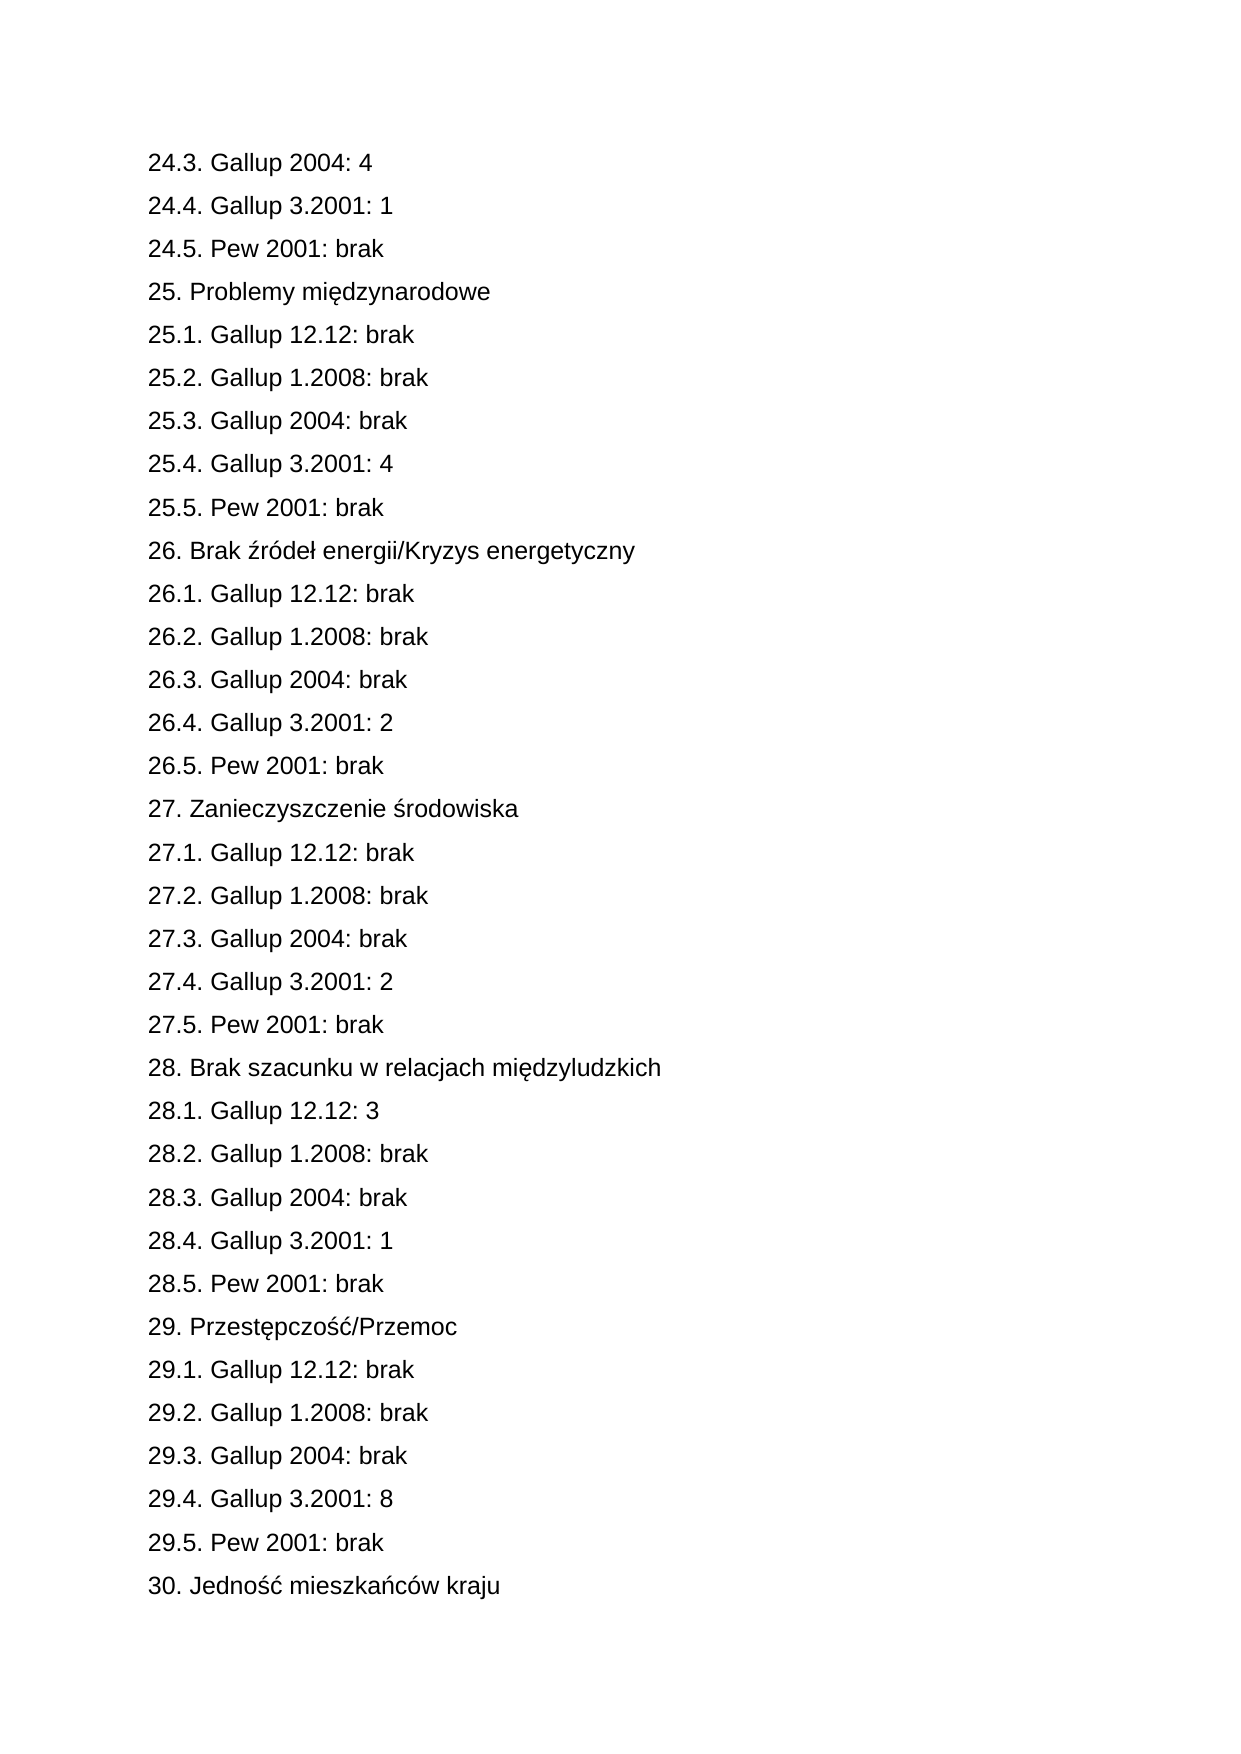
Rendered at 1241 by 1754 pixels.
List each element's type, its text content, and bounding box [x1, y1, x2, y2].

text 25. Problemy międzynarodowe [148, 277, 1093, 306]
text 27. Zanieczyszczenie środowiska [148, 794, 1093, 823]
text 27.4. Gallup 3.2001: 2 [148, 967, 1093, 996]
text 26.1. Gallup 12.12: brak [148, 579, 1093, 608]
text 29.4. Gallup 3.2001: 8 [148, 1484, 1093, 1513]
text 25.5. Pew 2001: brak [148, 493, 1093, 521]
text 26.4. Gallup 3.2001: 2 [148, 708, 1093, 737]
text 27.2. Gallup 1.2008: brak [148, 881, 1093, 909]
text 24.5. Pew 2001: brak [148, 234, 1093, 263]
text 28.1. Gallup 12.12: 3 [148, 1096, 1093, 1125]
text 24.4. Gallup 3.2001: 1 [148, 191, 1093, 219]
text 27.3. Gallup 2004: brak [148, 924, 1093, 953]
text 29.1. Gallup 12.12: brak [148, 1355, 1093, 1384]
text 30. Jedność mieszkańców kraju [148, 1571, 1093, 1599]
text 24.3. Gallup 2004: 4 [148, 148, 1093, 176]
text 26.5. Pew 2001: brak [148, 751, 1093, 780]
text 26.2. Gallup 1.2008: brak [148, 622, 1093, 651]
text 27.5. Pew 2001: brak [148, 1010, 1093, 1039]
text 28. Brak szacunku w relacjach międzyludzkich [148, 1053, 1093, 1082]
text 29.2. Gallup 1.2008: brak [148, 1398, 1093, 1427]
text 29.5. Pew 2001: brak [148, 1528, 1093, 1556]
text 28.3. Gallup 2004: brak [148, 1183, 1093, 1211]
text 28.2. Gallup 1.2008: brak [148, 1139, 1093, 1168]
text 25.3. Gallup 2004: brak [148, 406, 1093, 435]
text 26.3. Gallup 2004: brak [148, 665, 1093, 694]
text 25.4. Gallup 3.2001: 4 [148, 449, 1093, 478]
text 29.3. Gallup 2004: brak [148, 1441, 1093, 1470]
text 25.1. Gallup 12.12: brak [148, 320, 1093, 349]
text 25.2. Gallup 1.2008: brak [148, 363, 1093, 392]
text 27.1. Gallup 12.12: brak [148, 838, 1093, 866]
text 26. Brak źródeł energii/Kryzys energetyczny [148, 536, 1093, 564]
text 28.5. Pew 2001: brak [148, 1269, 1093, 1298]
text 29. Przestępczość/Przemoc [148, 1312, 1093, 1341]
text 28.4. Gallup 3.2001: 1 [148, 1226, 1093, 1254]
